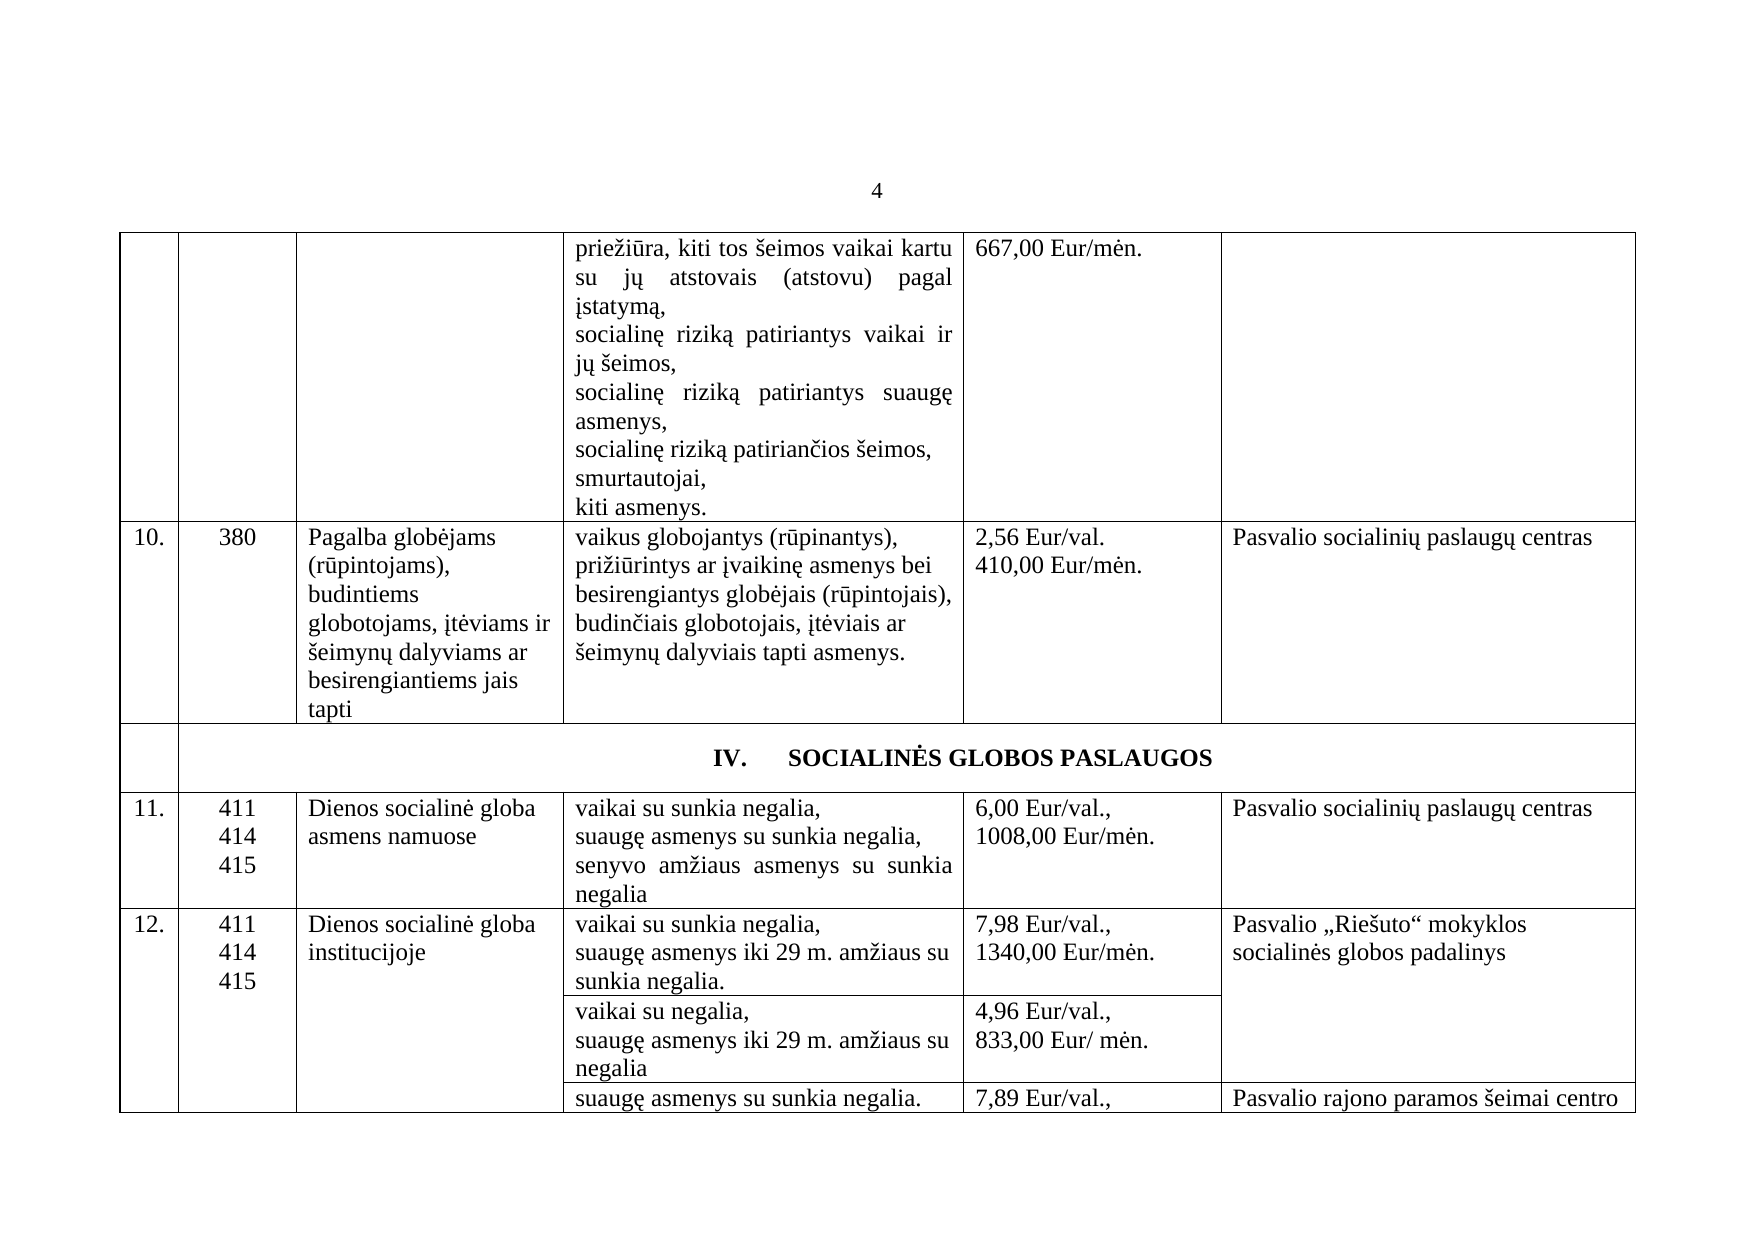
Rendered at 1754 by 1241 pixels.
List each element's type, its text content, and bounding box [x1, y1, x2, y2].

table_cell Pasvalio rajono paramos šeimai centro [1222, 1083, 1635, 1112]
table_cell vaikai su sunkia negalia, suaugę asmenys su sunkia negalia, senyvo amžiaus asmenys su sunkia negalia [564, 793, 963, 908]
table_cell 6,00 Eur/val., 1008,00 Eur/mėn. [964, 793, 1221, 908]
table_cell Pasvalio „Riešuto“ mokyklos socialinės globos padalinys [1222, 909, 1635, 1082]
table_cell [1222, 233, 1635, 521]
table_cell [179, 233, 296, 521]
table_cell 10. [121, 522, 178, 723]
table_cell 411 414 415 [179, 909, 296, 1112]
table_cell 411 414 415 [179, 793, 296, 908]
table_cell vaikai su negalia, suaugę asmenys iki 29 m. amžiaus su negalia [564, 996, 963, 1082]
table_cell suaugę asmenys su sunkia negalia. [564, 1083, 963, 1112]
table_cell Dienos socialinė globa asmens namuose [297, 793, 563, 908]
table_cell 11. [121, 793, 178, 908]
table_cell Pagalba globėjams (rūpintojams), budintiems globotojams, įtėviams ir šeimynų dalyviams ar besirengiantiems jais tapti [297, 522, 563, 723]
table_cell 2,56 Eur/val. 410,00 Eur/mėn. [964, 522, 1221, 723]
table_cell Dienos socialinė globa institucijoje [297, 909, 563, 1112]
table_cell Pasvalio socialinių paslaugų centras [1222, 522, 1635, 723]
table_cell priežiūra, kiti tos šeimos vaikai kartu su jų atstovais (atstovu) pagal įstatymą, socialinę riziką patiriantys vaikai ir jų šeimos, socialinę riziką patiriantys suaugę asmenys, socialinę riziką patiriančios šeimos, smurtautojai, kiti asmenys. [564, 233, 963, 521]
table_cell [121, 233, 178, 521]
table_cell 4,96 Eur/val., 833,00 Eur/ mėn. [964, 996, 1221, 1082]
table_cell [121, 724, 178, 792]
table_cell 380 [179, 522, 296, 723]
table_cell Pasvalio socialinių paslaugų centras [1222, 793, 1635, 908]
table_cell 667,00 Eur/mėn. [964, 233, 1221, 521]
table_cell vaikus globojantys (rūpinantys), prižiūrintys ar įvaikinę asmenys bei besirengiantys globėjais (rūpintojais), budinčiais globotojais, įtėviais ar šeimynų dalyviais tapti asmenys. [564, 522, 963, 723]
table_cell vaikai su sunkia negalia, suaugę asmenys iki 29 m. amžiaus su sunkia negalia. [564, 909, 963, 995]
table_cell [297, 233, 563, 521]
table_cell 12. [121, 909, 178, 1112]
table_cell 7,89 Eur/val., [964, 1083, 1221, 1112]
table_cell 7,98 Eur/val., 1340,00 Eur/mėn. [964, 909, 1221, 995]
table_cell IV. SOCIALINĖS GLOBOS PASLAUGOS [179, 724, 1635, 792]
